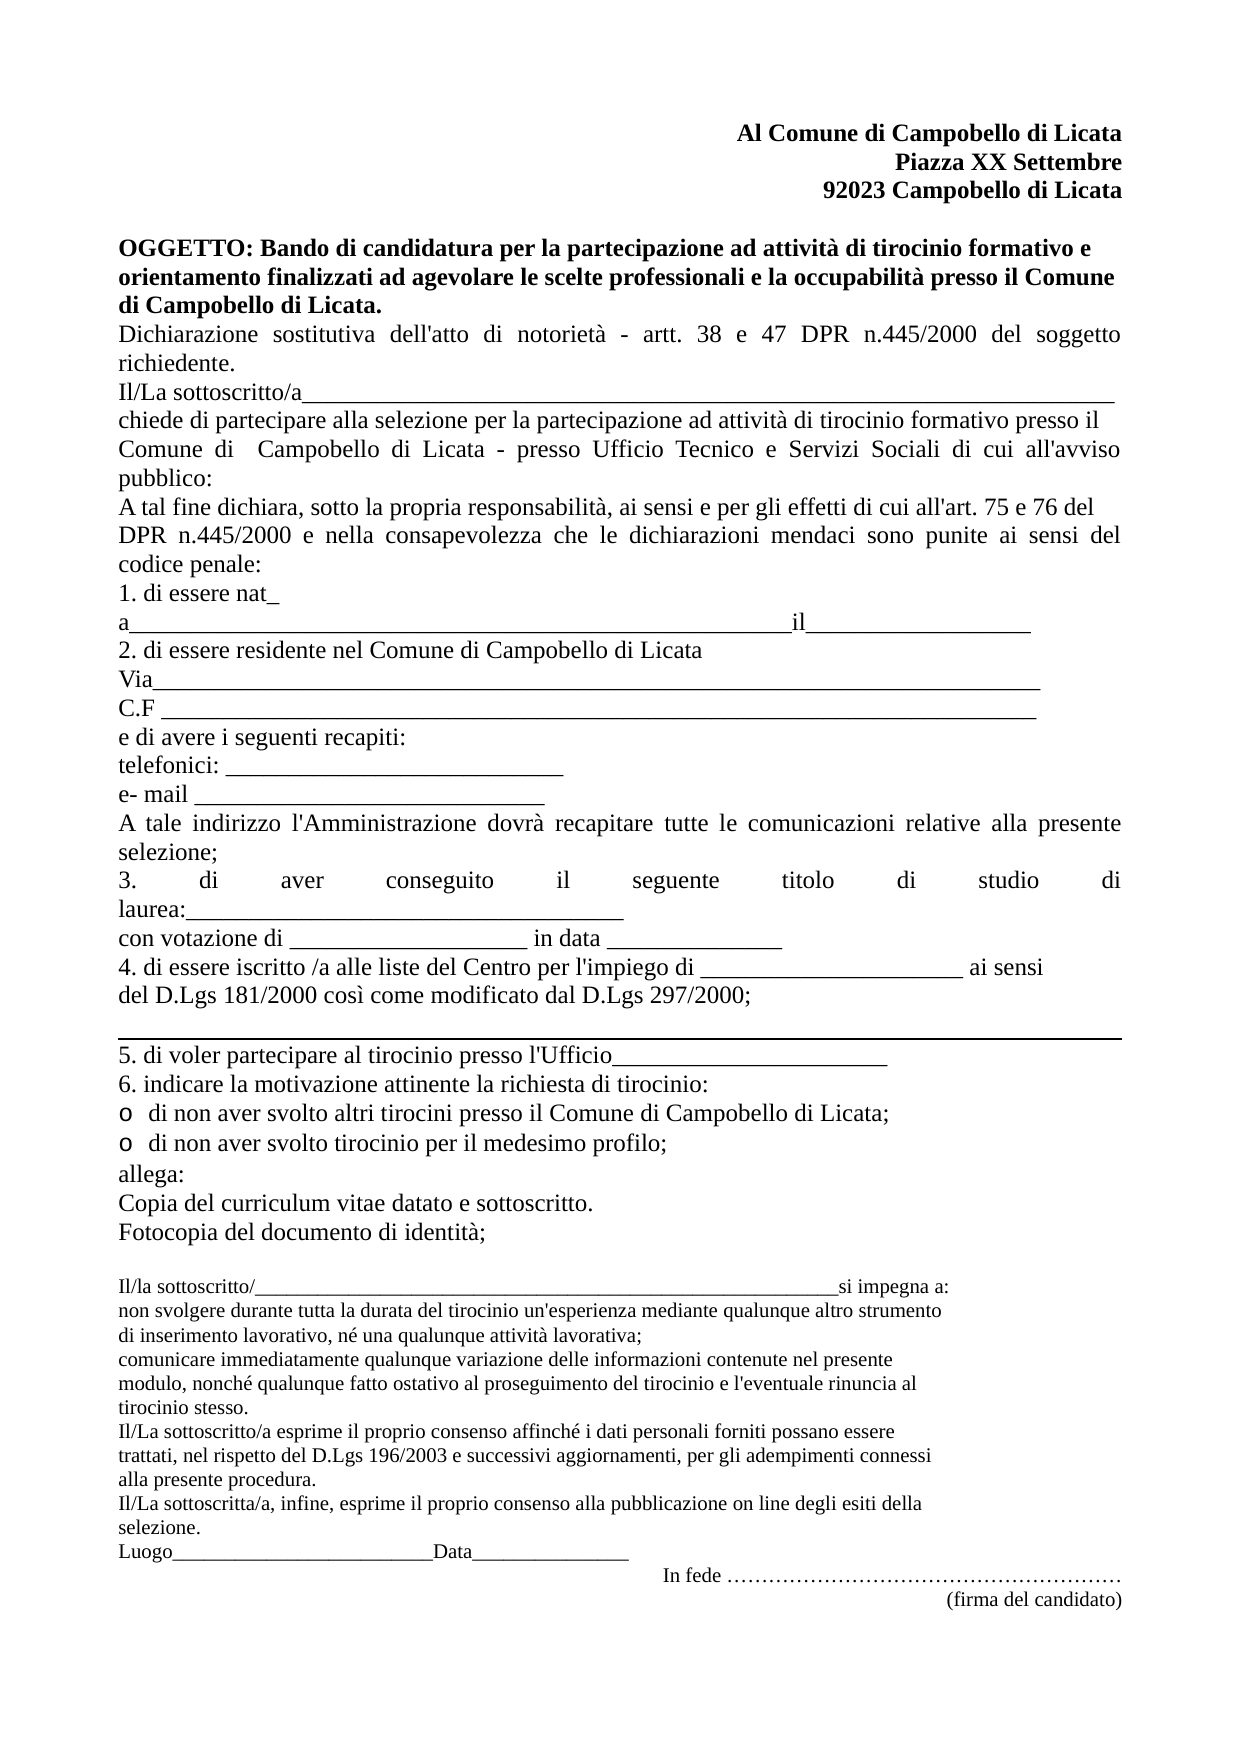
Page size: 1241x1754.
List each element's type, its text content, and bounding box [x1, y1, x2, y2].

text a_____________________________________________________il__________________ [118, 607, 1122, 636]
text chiede di partecipare alla selezione per la partecipazione ad attività di tirocinio formativo presso il [118, 406, 1122, 434]
text del D.Lgs 181/2000 così come modificato dal D.Lgs 297/2000; [118, 981, 1122, 1009]
text Copia del curriculum vitae datato e sottoscritto. [118, 1188, 1122, 1217]
text Il/La sottoscritto/a_________________________________________________________________ [118, 377, 1122, 406]
text 6. indicare la motivazione attinente la richiesta di tirocinio: [118, 1069, 1122, 1098]
text trattati, nel rispetto del D.Lgs 196/2003 e successivi aggiornamenti, per gli adempimenti connessi [118, 1443, 1122, 1467]
text alla presente procedura. [118, 1467, 1122, 1491]
text orientamento finalizzati ad agevolare le scelte professionali e la occupabilità presso il Comune [118, 262, 1122, 291]
text Via_______________________________________________________________________ [118, 664, 1122, 693]
text Piazza XX Settembre [118, 147, 1122, 176]
text Il/La sottoscritta/a, infine, esprime il proprio consenso alla pubblicazione on line degli esiti della [118, 1491, 1122, 1515]
text allega: [118, 1159, 1122, 1188]
text Comune di Campobello di Licata - presso Ufficio Tecnico e Servizi Sociali di cui all'avviso pubblico: [118, 434, 1122, 492]
text Fotocopia del documento di identità; [118, 1217, 1122, 1246]
text 2. di essere residente nel Comune di Campobello di Licata [118, 636, 1122, 664]
text Al Comune di Campobello di Licata [118, 118, 1122, 147]
text 5. di voler partecipare al tirocinio presso l'Ufficio______________________ [118, 1040, 1122, 1069]
text o di non aver svolto tirocinio per il medesimo profilo; [118, 1128, 1122, 1159]
text DPR n.445/2000 e nella consapevolezza che le dichiarazioni mendaci sono punite ai sensi del codice penale: [118, 521, 1122, 578]
text OGGETTO: Bando di candidatura per la partecipazione ad attività di tirocinio formativo e [118, 233, 1122, 262]
text 4. di essere iscritto /a alle liste del Centro per l'impiego di _____________________ ai sensi [118, 952, 1122, 981]
text tirocinio stesso. [118, 1395, 1122, 1419]
text telefonici: ___________________________ [118, 751, 1122, 779]
text C.F ______________________________________________________________________ [118, 693, 1122, 722]
text In fede ………………………………………………… [118, 1563, 1122, 1587]
text 92023 Campobello di Licata [118, 176, 1122, 204]
text con votazione di ___________________ in data ______________ [118, 923, 1122, 952]
text o di non aver svolto altri tirocini presso il Comune di Campobello di Licata; [118, 1098, 1122, 1128]
text 1. di essere nat_ [118, 578, 1122, 607]
text modulo, nonché qualunque fatto ostativo al proseguimento del tirocinio e l'eventuale rinuncia al [118, 1371, 1122, 1395]
text (firma del candidato) [118, 1587, 1122, 1611]
text non svolgere durante tutta la durata del tirocinio un'esperienza mediante qualunque altro strumento [118, 1298, 1122, 1322]
text Il/la sottoscritto/________________________________________________________si impegna a: [118, 1274, 1122, 1298]
text di Campobello di Licata. [118, 291, 1122, 319]
text Dichiarazione sostitutiva dell'atto di notorietà - artt. 38 e 47 DPR n.445/2000 del soggetto richiedente. [118, 319, 1122, 377]
text Il/La sottoscritto/a esprime il proprio consenso affinché i dati personali forniti possano essere [118, 1419, 1122, 1443]
text selezione. [118, 1515, 1122, 1539]
text A tal fine dichiara, sotto la propria responsabilità, ai sensi e per gli effetti di cui all'art. 75 e 76 del [118, 492, 1122, 521]
text e- mail ____________________________ [118, 779, 1122, 808]
text e di avere i seguenti recapiti: [118, 722, 1122, 751]
text 3. di aver conseguito il seguente titolo di studio di laurea:___________________________________ [118, 866, 1122, 923]
text di inserimento lavorativo, né una qualunque attività lavorativa; [118, 1322, 1122, 1347]
text A tale indirizzo l'Amministrazione dovrà recapitare tutte le comunicazioni relative alla presente selezione; [118, 808, 1122, 866]
text Luogo_________________________Data_______________ [118, 1539, 1122, 1563]
text comunicare immediatamente qualunque variazione delle informazioni contenute nel presente [118, 1347, 1122, 1371]
